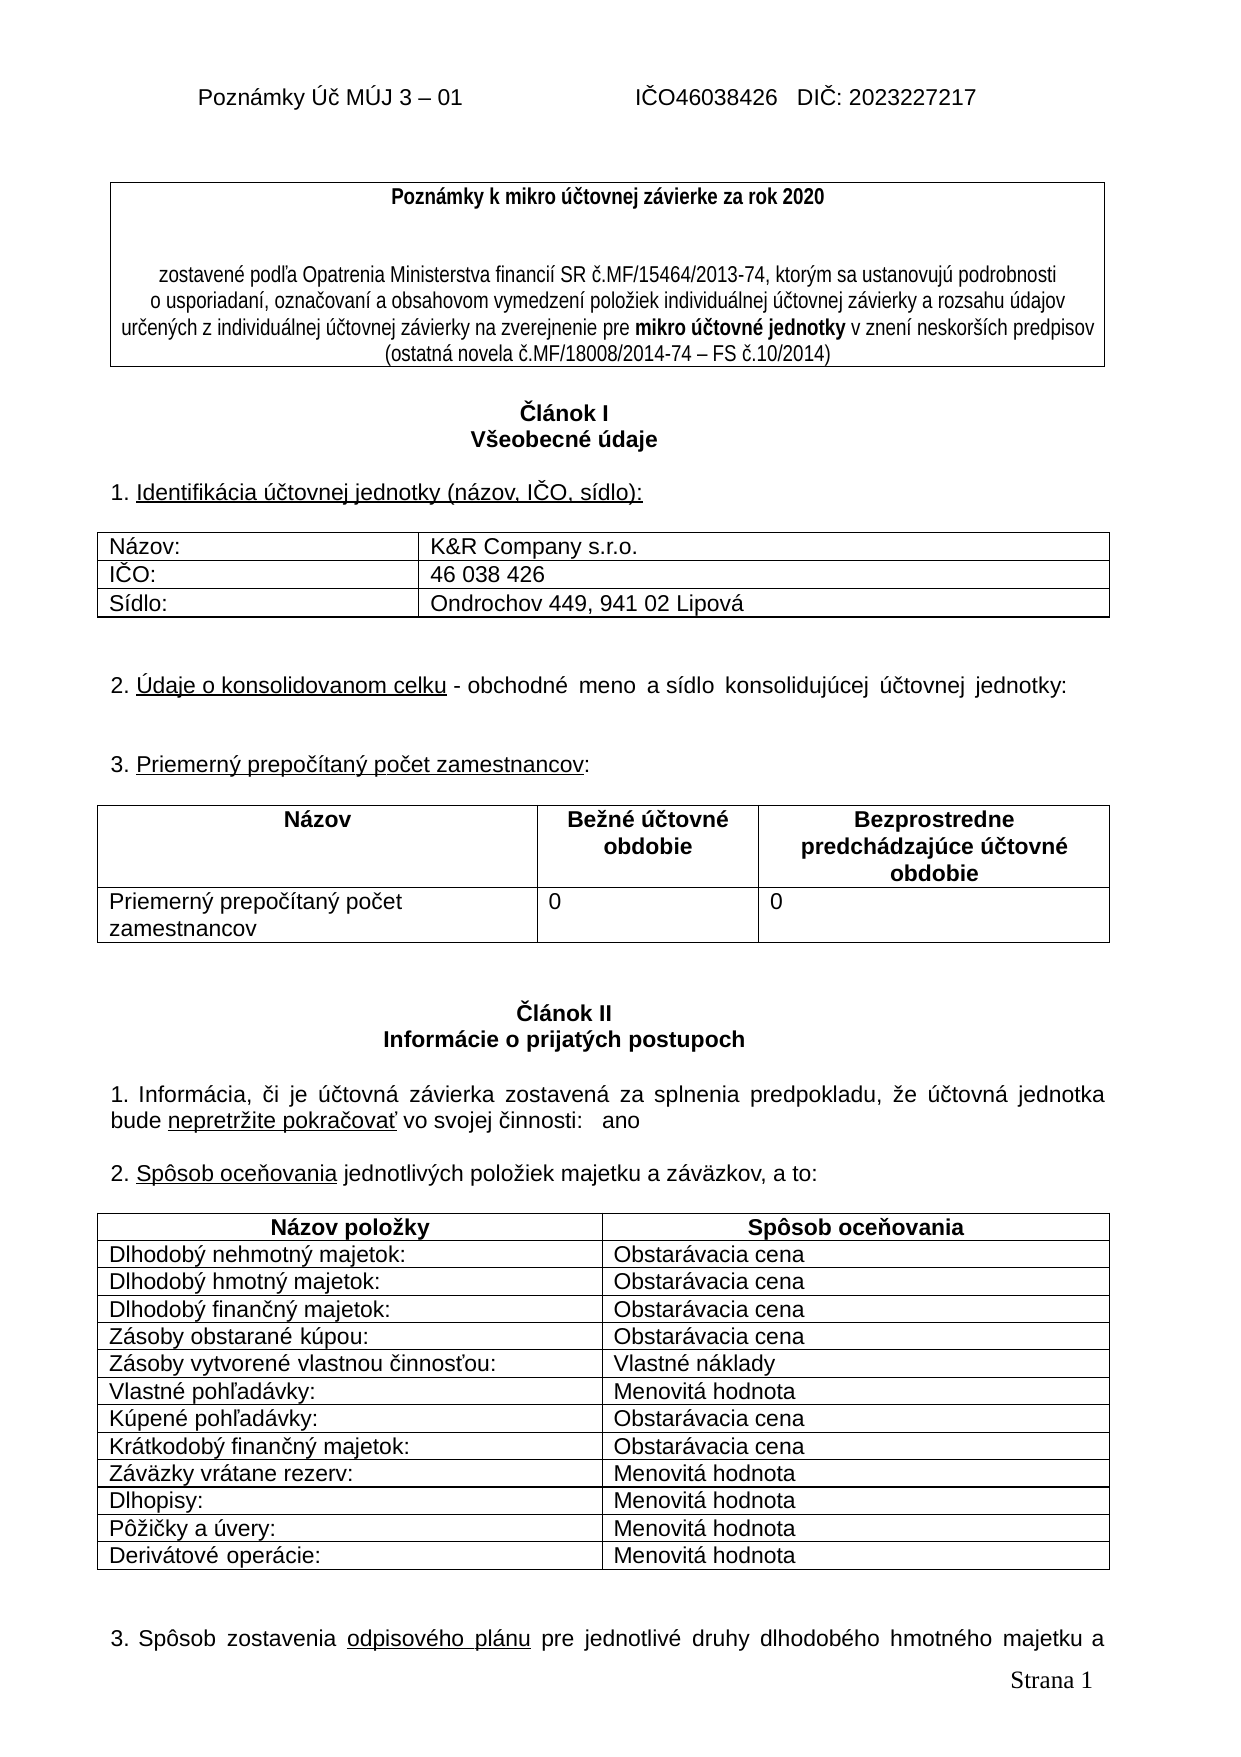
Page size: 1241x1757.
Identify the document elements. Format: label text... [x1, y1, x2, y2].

table_cell Obstarávacia cena [603, 1323, 1109, 1349]
subtitle Článok II [110, 1000, 1017, 1026]
table_cell Ondrochov 449, 941 02 Lipová [419, 589, 1109, 616]
table_cell Krátkodobý finančný majetok: [98, 1433, 602, 1459]
table_cell Zásoby vytvorené vlastnou činnosťou: [98, 1350, 602, 1377]
table_cell Menovitá hodnota [603, 1515, 1109, 1541]
text 3. Priemerný prepočítaný počet zamestnancov: [110, 751, 1105, 778]
table_cell Obstarávacia cena [603, 1241, 1109, 1267]
table_cell Menovitá hodnota [603, 1542, 1109, 1568]
subtitle Článok I [110, 400, 1018, 426]
table_cell 0 [538, 888, 758, 942]
text zostavené podľa Opatrenia Ministerstva financií SR č.MF/15464/2013-74, ktorým sa ustanovujú podrobnosti o usporiadaní, označovaní a obsahovom vymedzení položiek individuálnej účtovnej závierky a rozsahu údajov určených z individuálnej účtovnej závierky na zverejnenie pre mikro účtovné jednotky v znení neskorších predpisov [111, 260, 1104, 339]
table_cell Obstarávacia cena [603, 1296, 1109, 1322]
text (ostatná novela č.MF/18008/2014-74 – FS č.10/2014) [111, 339, 1104, 366]
table_cell Vlastné pohľadávky: [98, 1378, 602, 1404]
table_header Názov položky [98, 1214, 602, 1240]
table_cell Kúpené pohľadávky: [98, 1405, 602, 1432]
text 1. Identifikácia účtovnej jednotky (názov, IČO, sídlo): [110, 478, 1105, 505]
table_cell Derivátové operácie: [98, 1542, 602, 1568]
table_cell Dlhopisy: [98, 1488, 602, 1514]
table_header K&R Company s.r.o. [419, 533, 1109, 560]
table_cell IČO: [98, 561, 418, 588]
table_cell Menovitá hodnota [603, 1460, 1109, 1486]
table_cell 0 [759, 888, 1109, 942]
table_header Bežné účtovné obdobie [538, 806, 758, 887]
table_cell Dlhodobý hmotný majetok: [98, 1268, 602, 1294]
table_cell Dlhodobý finančný majetok: [98, 1296, 602, 1322]
text Informácie o prijatých postupoch [110, 1026, 1018, 1052]
text Poznámky k mikro účtovnej závierke za rok 2020 [111, 183, 1104, 209]
table_header Spôsob oceňovania [603, 1214, 1109, 1240]
table_cell Priemerný prepočítaný počet zamestnancov [98, 888, 537, 942]
table_cell Vlastné náklady [603, 1350, 1109, 1377]
table_cell Menovitá hodnota [603, 1378, 1109, 1404]
text Všeobecné údaje [110, 426, 1017, 453]
table_cell 46 038 426 [419, 561, 1109, 588]
table_header Názov [98, 806, 537, 887]
table_cell Obstarávacia cena [603, 1433, 1109, 1459]
table_header Názov: [98, 533, 418, 560]
table_cell Dlhodobý nehmotný majetok: [98, 1241, 602, 1267]
table_cell Zásoby obstarané kúpou: [98, 1323, 602, 1349]
table_cell Obstarávacia cena [603, 1405, 1109, 1432]
table_cell Pôžičky a úvery: [98, 1515, 602, 1541]
table_cell Záväzky vrátane rezerv: [98, 1460, 602, 1486]
table_cell Sídlo: [98, 589, 418, 616]
table_cell Obstarávacia cena [603, 1268, 1109, 1294]
table_header Bezprostredne predchádzajúce účtovné obdobie [759, 806, 1109, 887]
text 3. Spôsob zostavenia odpisového plánu pre jednotlivé druhy dlhodobého hmotného majetku a [110, 1625, 1105, 1651]
text 2. Spôsob oceňovania jednotlivých položiek majetku a záväzkov, a to: [110, 1160, 1105, 1186]
text 1. Informácia, či je účtovná závierka zostavená za splnenia predpokladu, že účtovná jednotka bude nepretržite pokračovať vo svojej činnosti: ano [110, 1081, 1105, 1133]
text 2. Údaje o konsolidovanom celku - obchodné meno a sídlo konsolidujúcej účtovnej jednotky: [110, 672, 1105, 698]
table_cell Menovitá hodnota [603, 1488, 1109, 1514]
